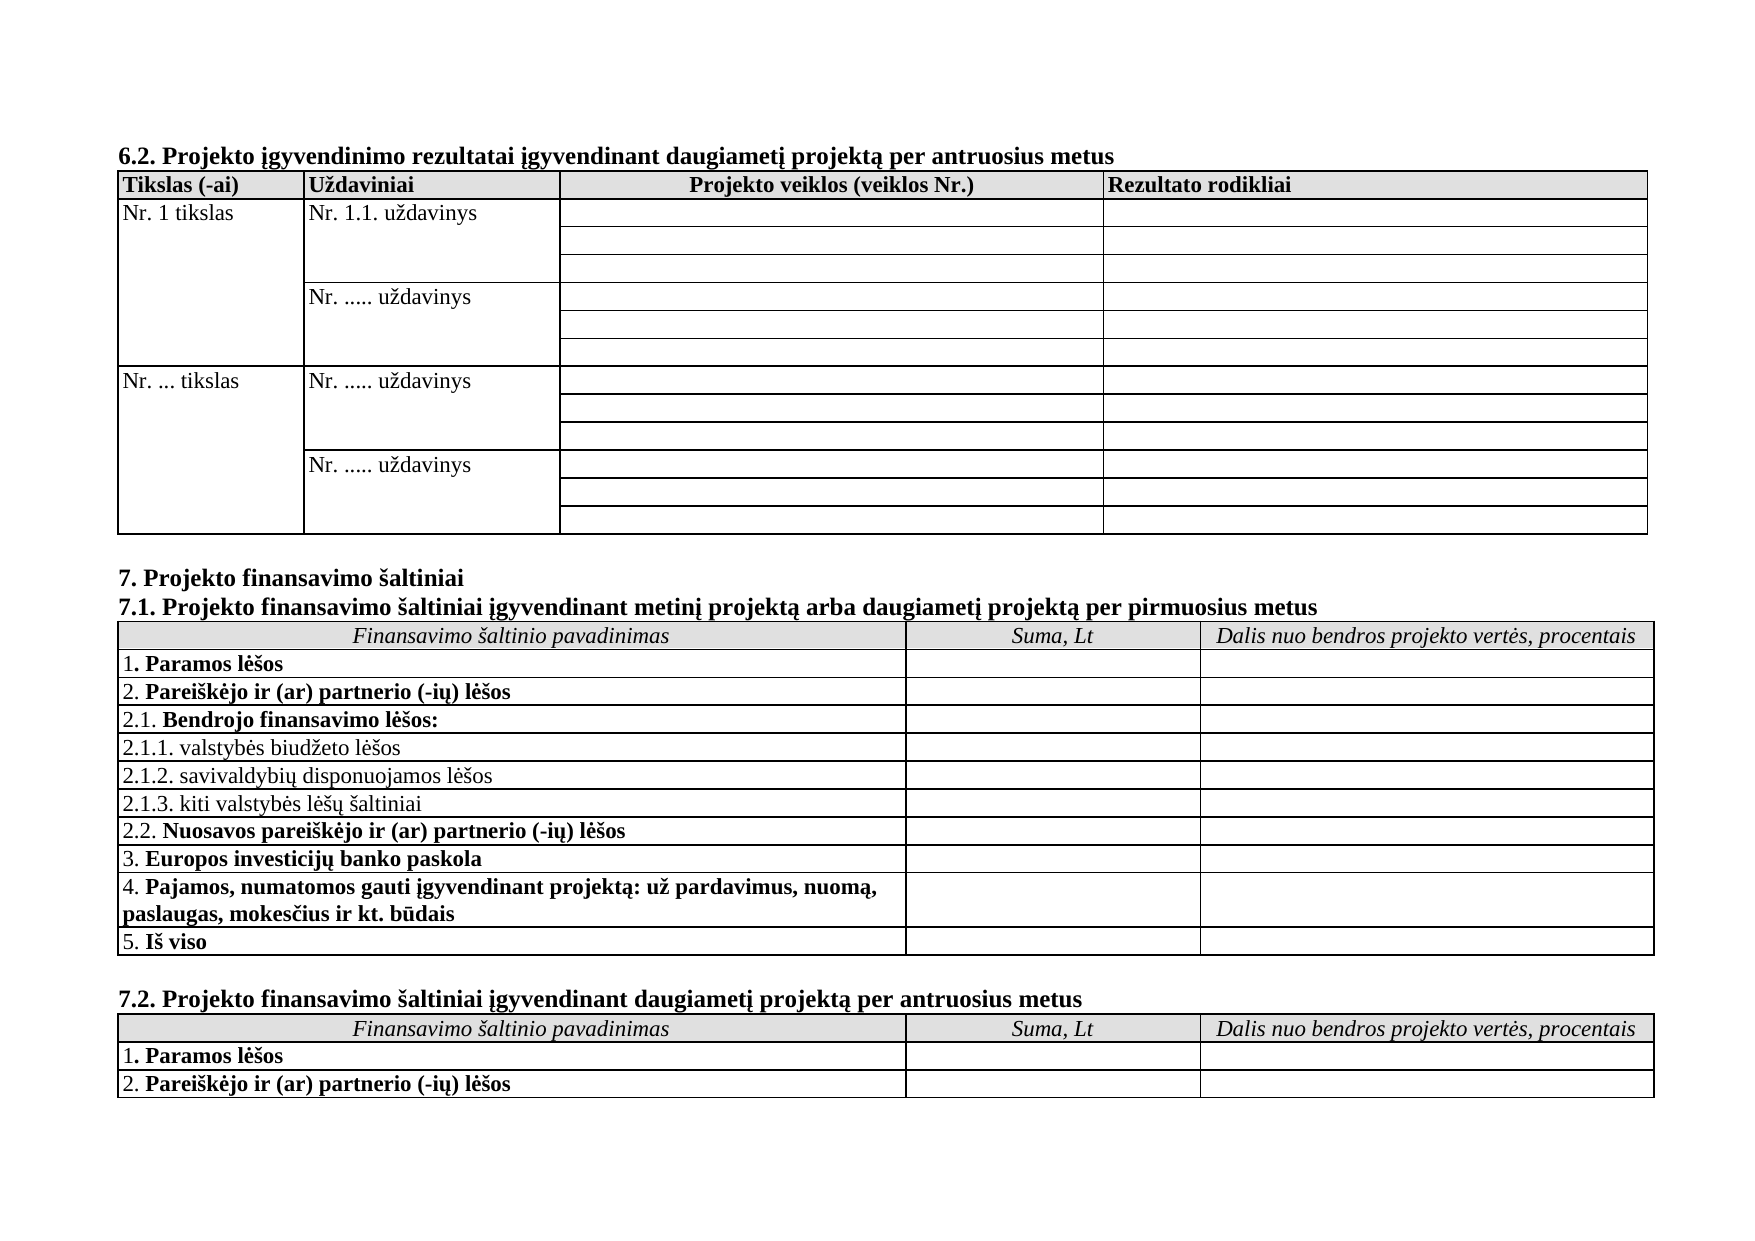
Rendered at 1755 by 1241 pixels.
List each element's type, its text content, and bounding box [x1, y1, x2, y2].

table_cell 2. Pareiškėjo ir (ar) partnerio (-ių) lėšos [119, 1071, 905, 1097]
table_cell [907, 678, 1200, 704]
table_header Suma, Lt [907, 622, 1200, 648]
table_cell [1201, 790, 1653, 816]
table_cell [907, 762, 1200, 788]
table_cell [561, 227, 1103, 254]
table_cell [1104, 200, 1647, 226]
table_cell Nr. 1 tikslas [119, 200, 303, 365]
table_cell [1104, 283, 1647, 309]
table_cell [1201, 1043, 1653, 1069]
table_cell Nr. 1.1. uždavinys [305, 200, 559, 282]
table_cell [1201, 818, 1653, 844]
table_header Suma, Lt [907, 1015, 1200, 1041]
text 7.2. Projekto finansavimo šaltiniai įgyvendinant daugiametį projektą per antruosius metus [118, 984, 1636, 1013]
table_header Dalis nuo bendros projekto vertės, procentais [1201, 622, 1653, 648]
table_cell [1201, 762, 1653, 788]
text 7.1. Projekto finansavimo šaltiniai įgyvendinant metinį projektą arba daugiametį projektą per pirmuosius metus [118, 592, 1636, 621]
text 6.2. Projekto įgyvendinimo rezultatai įgyvendinant daugiametį projektą per antruosius metus [118, 141, 1636, 170]
table_cell [907, 1071, 1200, 1097]
table_cell [561, 423, 1103, 449]
table_cell [1201, 846, 1653, 872]
table_cell [561, 311, 1103, 337]
table_header Finansavimo šaltinio pavadinimas [119, 622, 905, 648]
table_cell [561, 507, 1103, 533]
table_header Projekto veiklos (veiklos Nr.) [561, 172, 1103, 198]
table_cell 2.1. Bendrojo finansavimo lėšos: [119, 706, 905, 732]
table_cell 2.1.3. kiti valstybės lėšų šaltiniai [119, 790, 905, 816]
table_cell [1104, 255, 1647, 282]
table_cell [907, 650, 1200, 676]
table_cell [561, 200, 1103, 226]
table_cell 1. Paramos lėšos [119, 1043, 905, 1069]
table_cell [907, 873, 1200, 926]
table_cell [1201, 678, 1653, 704]
table_header Tikslas (-ai) [119, 172, 303, 198]
table_cell [1104, 311, 1647, 337]
table_cell 2.1.2. savivaldybių disponuojamos lėšos [119, 762, 905, 788]
table_cell [561, 479, 1103, 505]
table_cell [1201, 1071, 1653, 1097]
table_cell [561, 367, 1103, 393]
table_cell [561, 255, 1103, 282]
table_cell [1104, 507, 1647, 533]
table_cell [561, 339, 1103, 365]
table_cell Nr. ..... uždavinys [305, 451, 559, 533]
table_header Dalis nuo bendros projekto vertės, procentais [1201, 1015, 1653, 1041]
text 7. Projekto finansavimo šaltiniai [118, 563, 1636, 592]
table_cell Nr. ..... uždavinys [305, 367, 559, 449]
table_cell [907, 928, 1200, 954]
table_cell [1104, 339, 1647, 365]
table_cell 2.1.1. valstybės biudžeto lėšos [119, 734, 905, 760]
table_cell 2.2. Nuosavos pareiškėjo ir (ar) partnerio (-ių) lėšos [119, 818, 905, 844]
table_cell [907, 706, 1200, 732]
table_cell [907, 790, 1200, 816]
table_cell [1104, 451, 1647, 477]
table_cell [1104, 423, 1647, 449]
table_header Rezultato rodikliai [1104, 172, 1647, 198]
table_header Uždaviniai [305, 172, 559, 198]
table_cell 5. Iš viso [119, 928, 905, 954]
table_cell [907, 734, 1200, 760]
table_cell [561, 451, 1103, 477]
table_cell [1104, 479, 1647, 505]
table_cell [1201, 928, 1653, 954]
table_cell [907, 818, 1200, 844]
table_cell [1201, 873, 1653, 926]
table_cell [1201, 706, 1653, 732]
table_cell [561, 283, 1103, 309]
table_cell 1. Paramos lėšos [119, 650, 905, 676]
table_cell Nr. ..... uždavinys [305, 283, 559, 365]
table_cell [1104, 227, 1647, 254]
table_cell [1201, 734, 1653, 760]
table_cell [907, 1043, 1200, 1069]
table_cell 2. Pareiškėjo ir (ar) partnerio (-ių) lėšos [119, 678, 905, 704]
table_cell [1104, 395, 1647, 421]
table_cell 4. Pajamos, numatomos gauti įgyvendinant projektą: už pardavimus, nuomą, paslaugas, mokesčius ir kt. būdais [119, 873, 905, 926]
table_cell 3. Europos investicijų banko paskola [119, 846, 905, 872]
table_cell [1104, 367, 1647, 393]
table_header Finansavimo šaltinio pavadinimas [119, 1015, 905, 1041]
table_cell [907, 846, 1200, 872]
table_cell Nr. ... tikslas [119, 367, 303, 533]
table_cell [1201, 650, 1653, 676]
table_cell [561, 395, 1103, 421]
